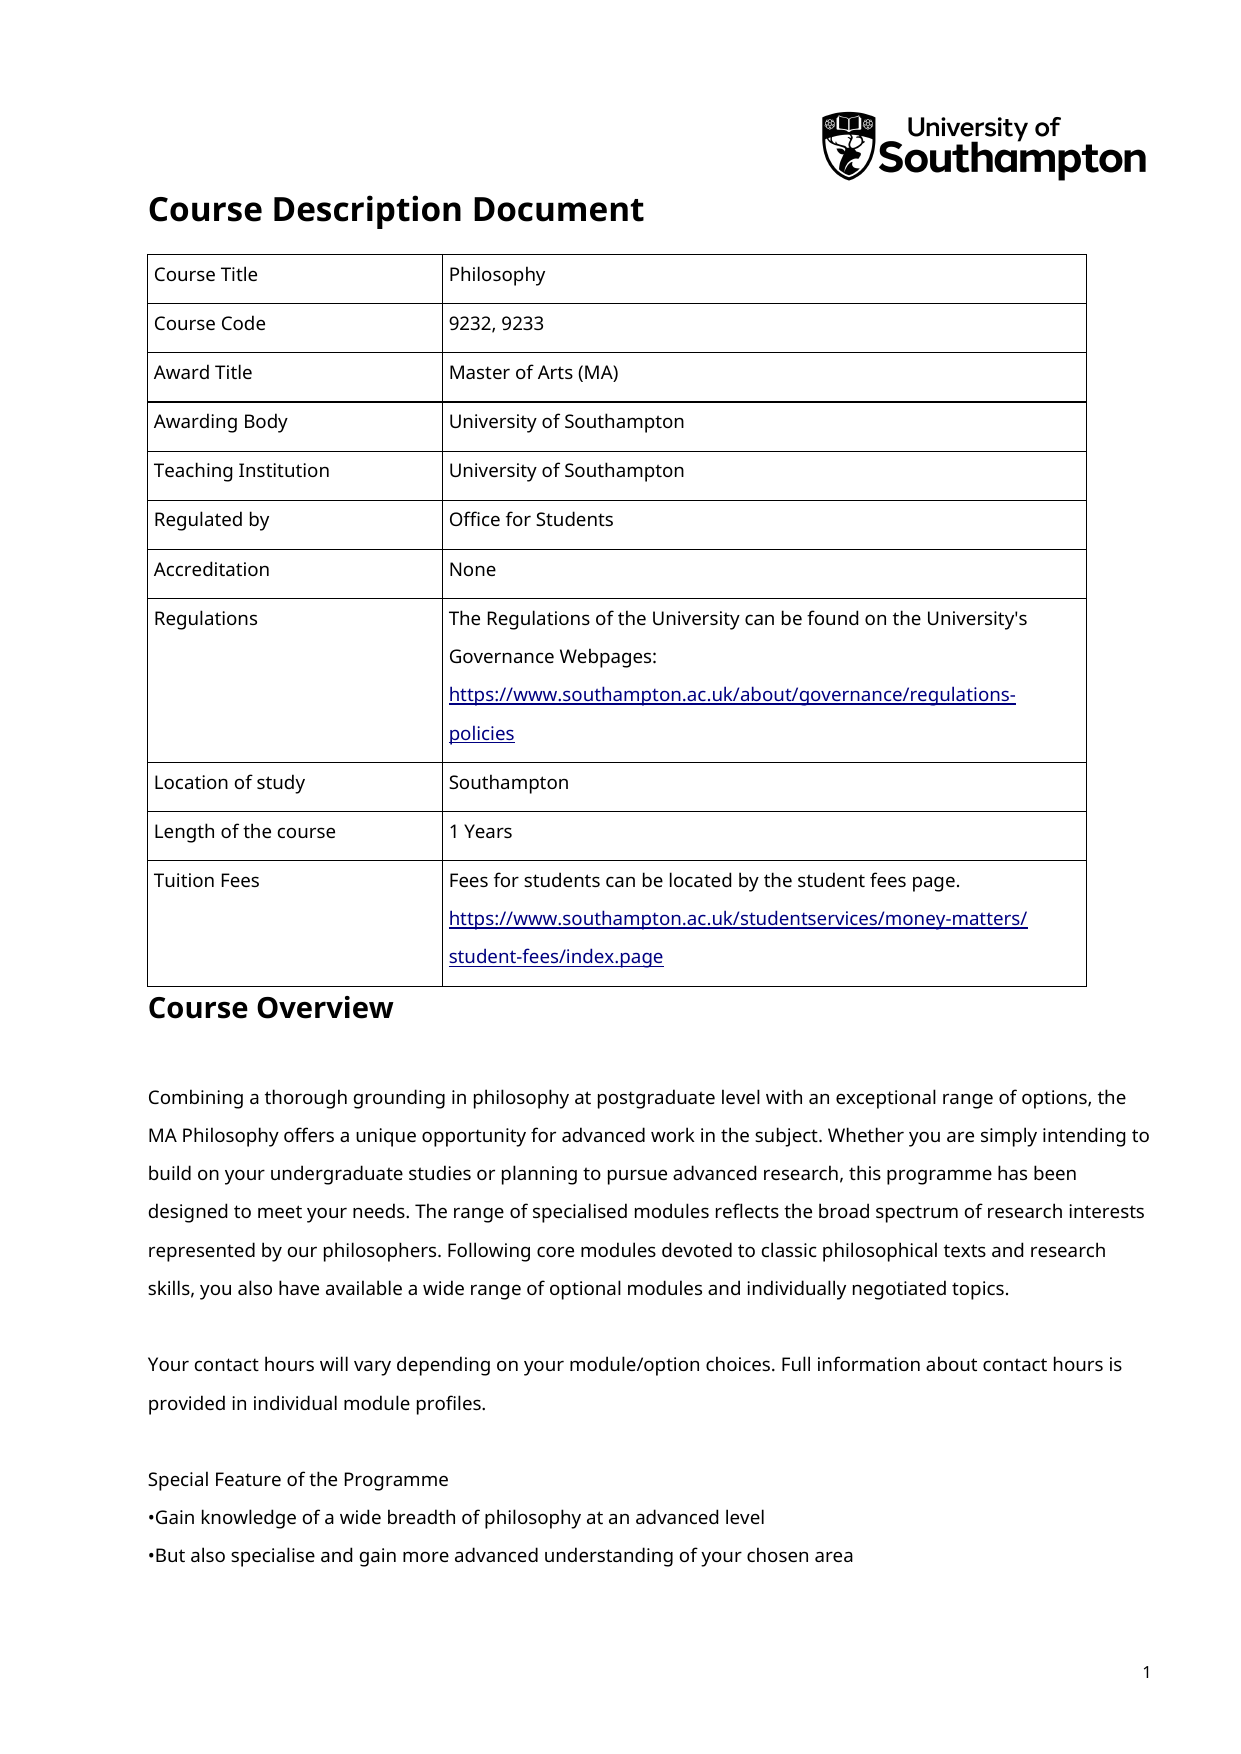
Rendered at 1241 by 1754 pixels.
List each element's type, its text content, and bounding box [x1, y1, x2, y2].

text Combining a thorough grounding in philosophy at postgraduate level with an exceptional range of options, the MA Philosophy offers a unique opportunity for advanced work in the subject. Whether you are simply intending to build on your undergraduate studies or planning to pursue advanced research, this programme has been designed to meet your needs. The range of specialised modules reflects the broad spectrum of research interests represented by our philosophers. Following core modules devoted to classic philosophical texts and research skills, you also have available a wide range of optional modules and individually negotiated topics. Your contact hours will vary depending on your module/option choices. Full information about contact hours is provided in individual module profiles. Special Feature of the Programme •Gain knowledge of a wide breadth of philosophy at an advanced level •But also specialise and gain more advanced understanding of your chosen area [148, 1084, 1152, 1568]
table_cell Tuition Fees [148, 861, 442, 986]
table_cell Award Title [148, 353, 442, 401]
table_cell None [443, 550, 1086, 598]
table_cell Southampton [443, 763, 1086, 811]
table_header Course Title [148, 255, 442, 303]
table_cell 9232, 9233 [443, 304, 1086, 352]
table_header Philosophy [443, 255, 1086, 303]
table_cell Accreditation [148, 550, 442, 598]
table_cell The Regulations of the University can be found on the University's Governance Webpages: https://www.southampton.ac.uk/about/governance/regulations-policies [443, 599, 1086, 762]
table_cell Regulations [148, 599, 442, 762]
table_cell University of Southampton [443, 403, 1086, 451]
table_cell 1 Years [443, 812, 1086, 860]
table_cell Office for Students [443, 501, 1086, 549]
subtitle Course Overview [148, 987, 1152, 1027]
table_cell Course Code [148, 304, 442, 352]
table_cell Length of the course [148, 812, 442, 860]
table_cell Awarding Body [148, 403, 442, 451]
table_cell Regulated by [148, 501, 442, 549]
table_cell University of Southampton [443, 452, 1086, 500]
table_cell Teaching Institution [148, 452, 442, 500]
subtitle Course Description Document [148, 186, 1152, 231]
table_cell Master of Arts (MA) [443, 353, 1086, 401]
table_cell Location of study [148, 763, 442, 811]
table_cell Fees for students can be located by the student fees page. https://www.southampton.ac.uk/studentservices/money-matters/student-fees/index.page [443, 861, 1086, 986]
